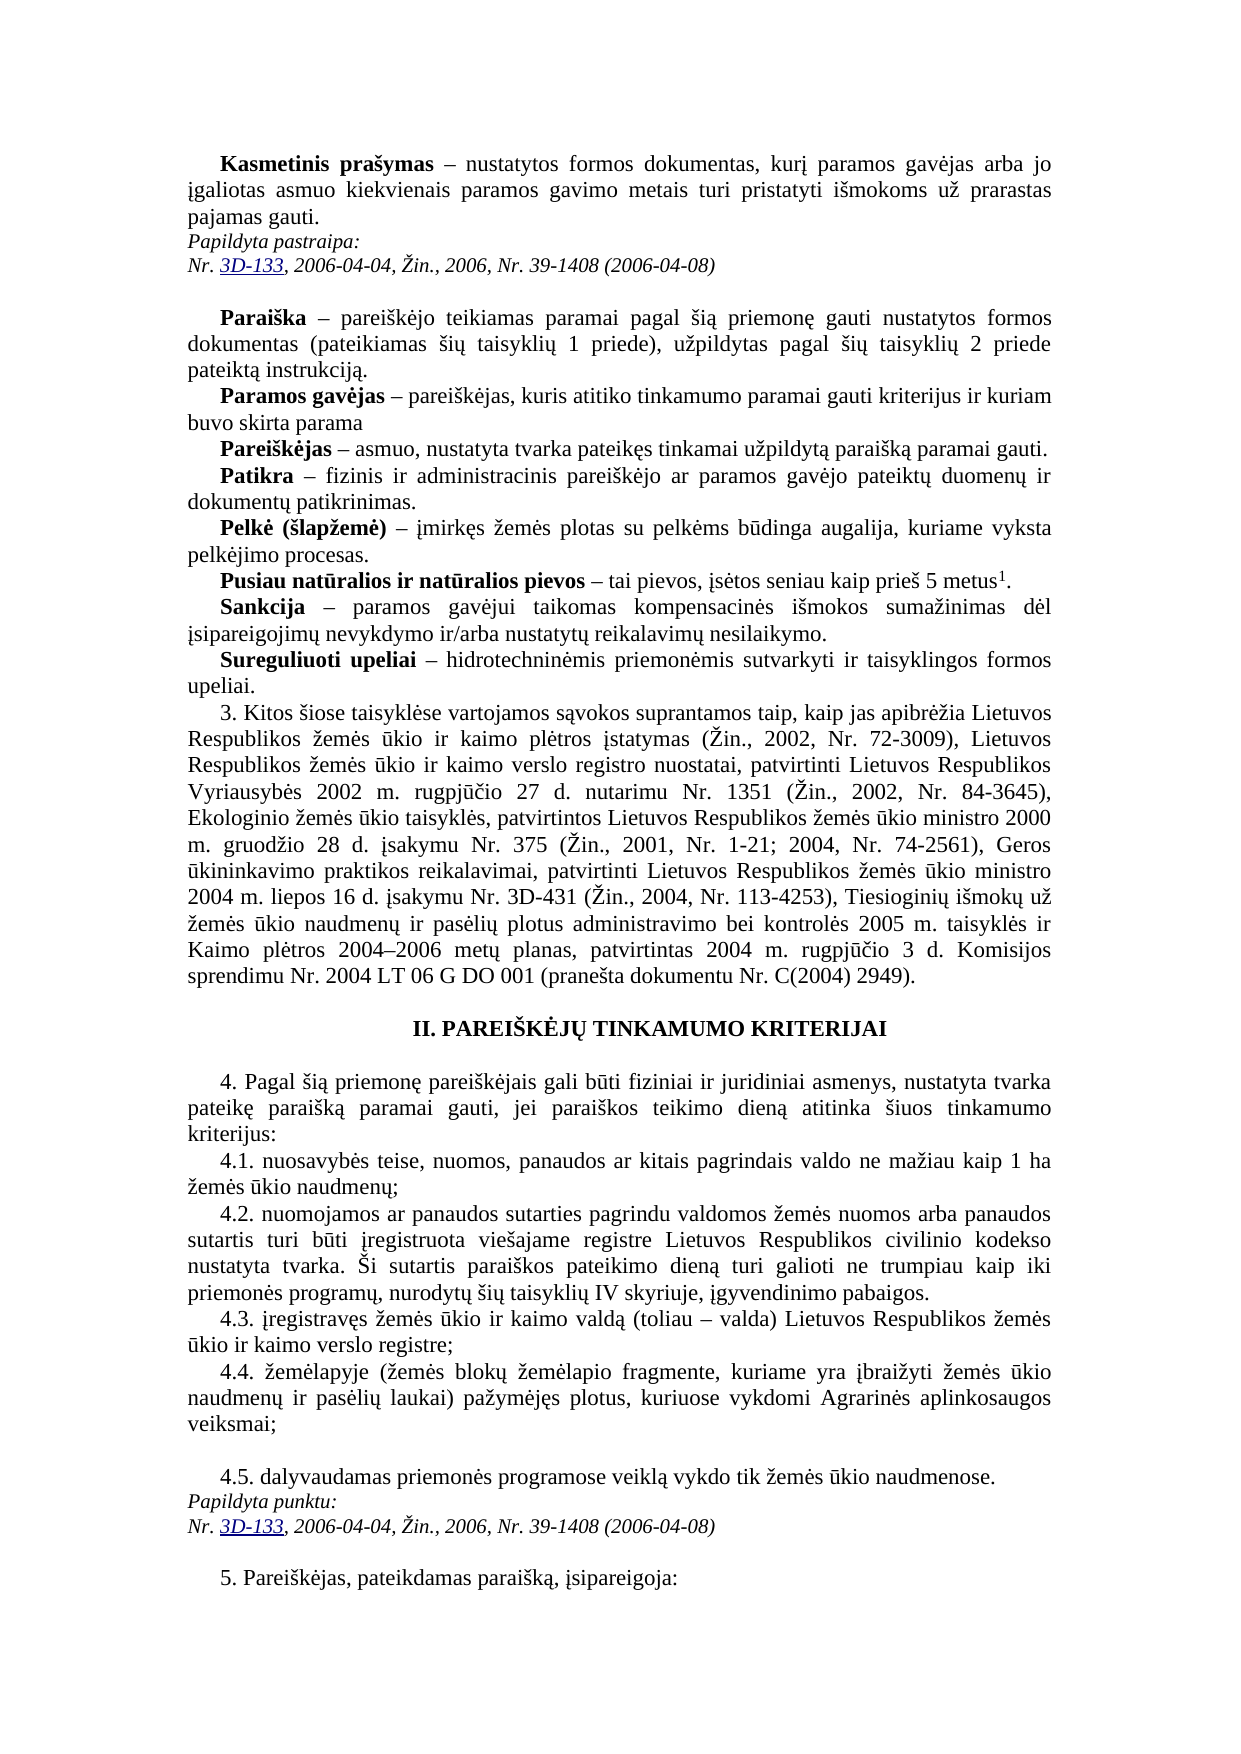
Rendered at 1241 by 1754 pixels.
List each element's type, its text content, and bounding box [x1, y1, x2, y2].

text Pareiškėjas – asmuo, nustatyta tvarka pateikęs tinkamai užpildytą paraišką paramai gauti. [187, 435, 1053, 462]
text Sureguliuoti upeliai – hidrotechninėmis priemonėmis sutvarkyti ir taisyklingos formos upeliai. [187, 646, 1053, 699]
text Nr. 3D-133, 2006-04-04, Žin., 2006, Nr. 39-1408 (2006-04-08) [187, 1513, 1053, 1538]
text Papildyta pastraipa: [187, 229, 1053, 253]
text 4.5. dalyvaudamas priemonės programose veiklą vykdo tik žemės ūkio naudmenose. [187, 1463, 1053, 1489]
text 5. Pareiškėjas, pateikdamas paraišką, įsipareigoja: [187, 1564, 1053, 1590]
text Patikra – fizinis ir administracinis pareiškėjo ar paramos gavėjo pateiktų duomenų ir dokumentų patikrinimas. [187, 462, 1053, 514]
text Pelkė (šlapžemė) – įmirkęs žemės plotas su pelkėms būdinga augalija, kuriame vyksta pelkėjimo procesas. [187, 514, 1053, 567]
text 4. Pagal šią priemonę pareiškėjais gali būti fiziniai ir juridiniai asmenys, nustatyta tvarka pateikę paraišką paramai gauti, jei paraiškos teikimo dieną atitinka šiuos tinkamumo kriterijus: [187, 1068, 1053, 1147]
text Papildyta punktu: [187, 1489, 1053, 1513]
text 4.1. nuosavybės teise, nuomos, panaudos ar kitais pagrindais valdo ne mažiau kaip 1 ha žemės ūkio naudmenų; [187, 1147, 1053, 1199]
text 4.4. žemėlapyje (žemės blokų žemėlapio fragmente, kuriame yra įbraižyti žemės ūkio naudmenų ir pasėlių laukai) pažymėjęs plotus, kuriuose vykdomi Agrarinės aplinkosaugos veiksmai; [187, 1358, 1053, 1437]
text Nr. 3D-133, 2006-04-04, Žin., 2006, Nr. 39-1408 (2006-04-08) [187, 253, 1053, 277]
text Pusiau natūralios ir natūralios pievos – tai pievos, įsėtos seniau kaip prieš 5 metus1. [187, 567, 1053, 593]
text Kasmetinis prašymas – nustatytos formos dokumentas, kurį paramos gavėjas arba jo įgaliotas asmuo kiekvienais paramos gavimo metais turi pristatyti išmokoms už prarastas pajamas gauti. [187, 150, 1053, 229]
text Sankcija – paramos gavėjui taikomas kompensacinės išmokos sumažinimas dėl įsipareigojimų nevykdymo ir/arba nustatytų reikalavimų nesilaikymo. [187, 593, 1053, 646]
text II. PAREIŠKĖJŲ TINKAMUMO KRITERIJAI [337, 1015, 1053, 1041]
text 4.3. įregistravęs žemės ūkio ir kaimo valdą (toliau – valda) Lietuvos Respublikos žemės ūkio ir kaimo verslo registre; [187, 1305, 1053, 1358]
text Paramos gavėjas – pareiškėjas, kuris atitiko tinkamumo paramai gauti kriterijus ir kuriam buvo skirta parama [187, 383, 1053, 435]
text Paraiška – pareiškėjo teikiamas paramai pagal šią priemonę gauti nustatytos formos dokumentas (pateikiamas šių taisyklių 1 priede), užpildytas pagal šių taisyklių 2 priede pateiktą instrukciją. [187, 303, 1053, 383]
text 3. Kitos šiose taisyklėse vartojamos sąvokos suprantamos taip, kaip jas apibrėžia Lietuvos Respublikos žemės ūkio ir kaimo plėtros įstatymas (Žin., 2002, Nr. 72-3009), Lietuvos Respublikos žemės ūkio ir kaimo verslo registro nuostatai, patvirtinti Lietuvos Respublikos Vyriausybės 2002 m. rugpjūčio 27 d. nutarimu Nr. 1351 (Žin., 2002, Nr. 84-3645), Ekologinio žemės ūkio taisyklės, patvirtintos Lietuvos Respublikos žemės ūkio ministro 2000 m. gruodžio 28 d. įsakymu Nr. 375 (Žin., 2001, Nr. 1-21; 2004, Nr. 74-2561), Geros ūkininkavimo praktikos reikalavimai, patvirtinti Lietuvos Respublikos žemės ūkio ministro 2004 m. liepos 16 d. įsakymu Nr. 3D-431 (Žin., 2004, Nr. 113-4253), Tiesioginių išmokų už žemės ūkio naudmenų ir pasėlių plotus administravimo bei kontrolės 2005 m. taisyklės ir Kaimo plėtros 2004–2006 metų planas, patvirtintas 2004 m. rugpjūčio 3 d. Komisijos sprendimu Nr. 2004 LT 06 G DO 001 (pranešta dokumentu Nr. C(2004) 2949). [187, 699, 1053, 989]
text 4.2. nuomojamos ar panaudos sutarties pagrindu valdomos žemės nuomos arba panaudos sutartis turi būti įregistruota viešajame registre Lietuvos Respublikos civilinio kodekso nustatyta tvarka. Ši sutartis paraiškos pateikimo dieną turi galioti ne trumpiau kaip iki priemonės programų, nurodytų šių taisyklių IV skyriuje, įgyvendinimo pabaigos. [187, 1199, 1053, 1305]
